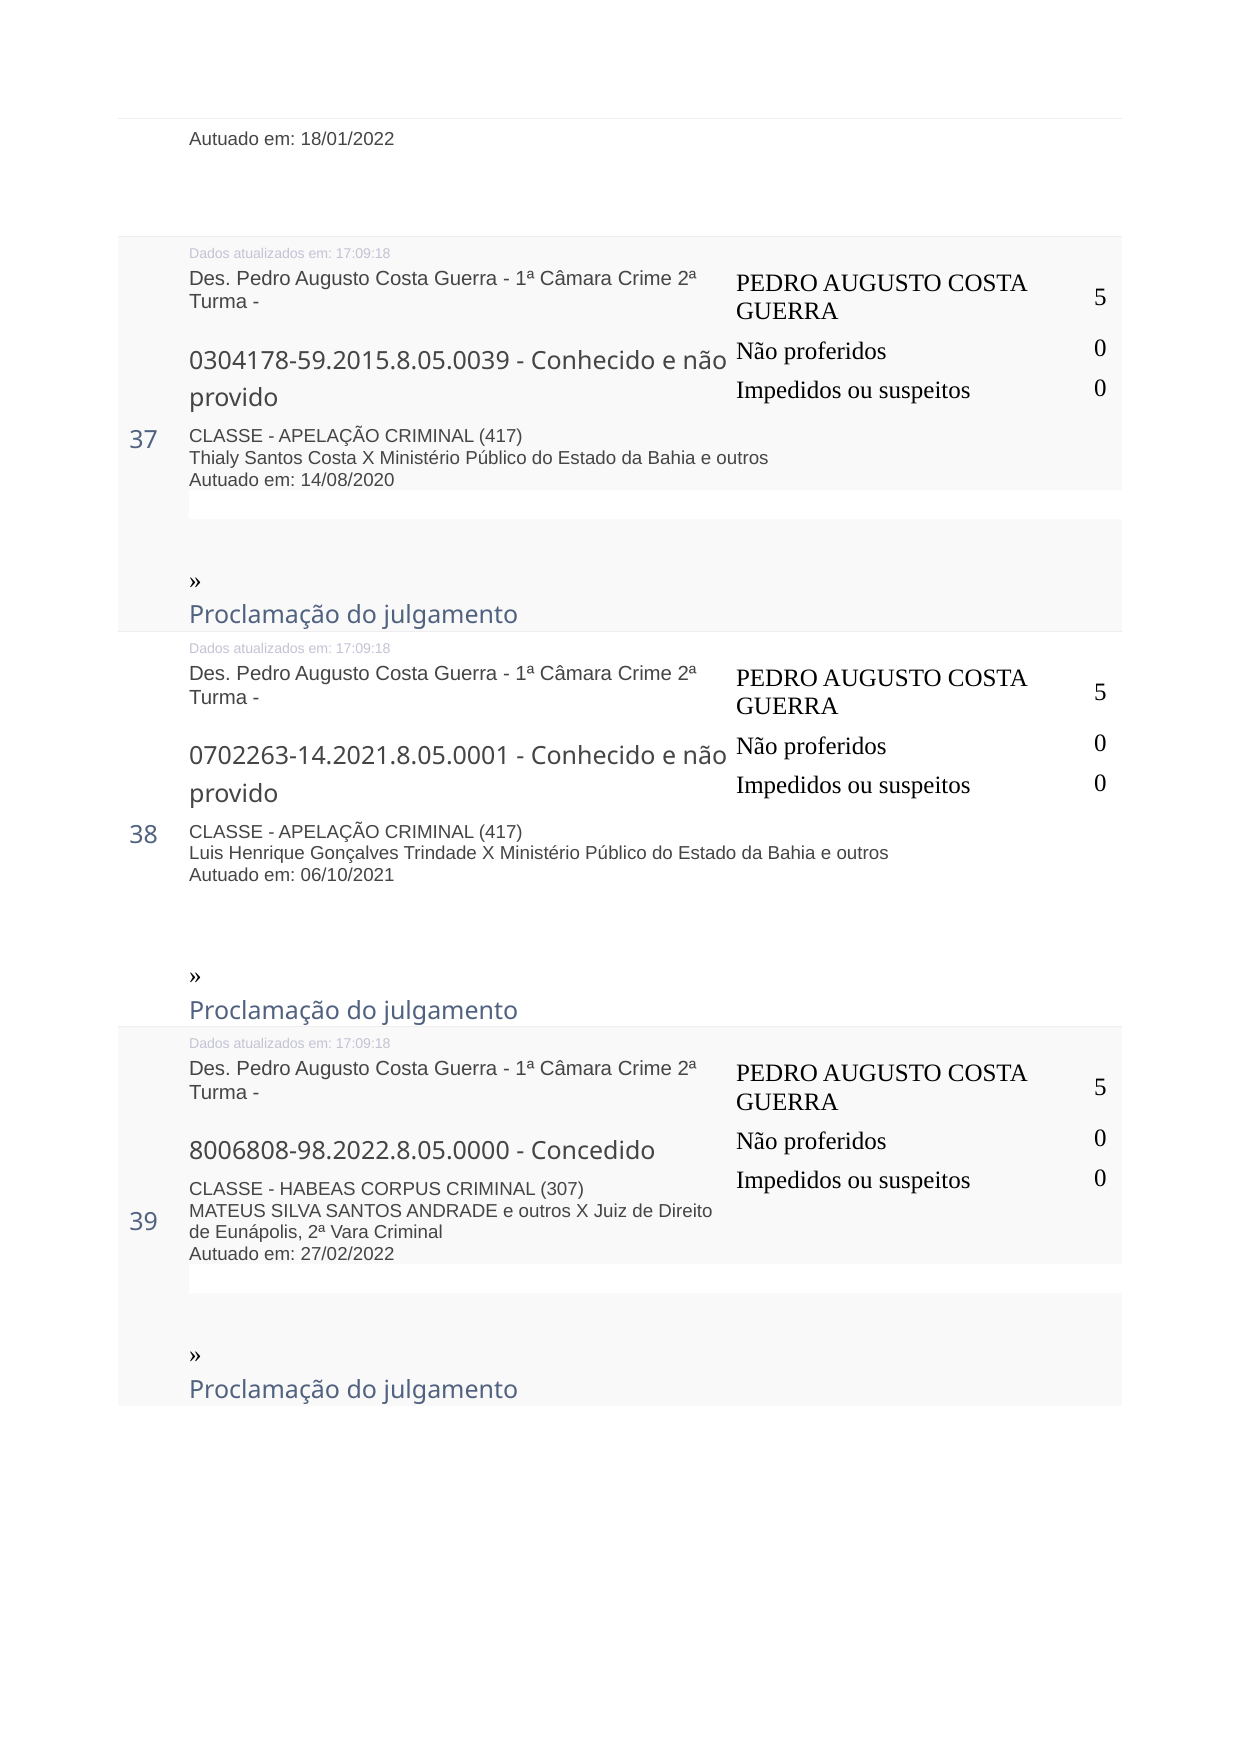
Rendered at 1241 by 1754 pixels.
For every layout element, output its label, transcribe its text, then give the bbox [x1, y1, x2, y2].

table_cell Dados atualizados em: 17:09:18 Des. Pedro Augusto Costa Guerra - 1ª Câmara Crime 2ª Turma - 8006808-98.2022.8.05.0000 - Concedido CLASSE - HABEAS CORPUS CRIMINAL (307) MATEUS SILVA SANTOS ANDRADE e outros X Juiz de Direito de Eunápolis, 2ª Vara Criminal Autuado em: 27/02/2022 [189, 1027, 1122, 1264]
table_cell 0 [1091, 723, 1119, 762]
table_cell [169, 119, 189, 179]
table_header 37 [118, 237, 169, 631]
table_cell 0 [1091, 1118, 1119, 1158]
table_header [730, 657, 1122, 816]
table_cell Não proferidos [733, 1118, 1091, 1158]
table_cell Impedidos ou suspeitos [733, 763, 1091, 802]
table_header [730, 262, 1122, 420]
table_header 5 [1091, 660, 1119, 723]
table_cell [118, 119, 169, 179]
table_cell [733, 407, 1091, 417]
table_cell 0 [1091, 368, 1119, 407]
table_cell Impedidos ou suspeitos [733, 368, 1091, 407]
table_cell [1091, 1197, 1119, 1208]
table_cell [169, 1027, 189, 1406]
table_cell Impedidos ou suspeitos [733, 1158, 1091, 1197]
table_cell [169, 632, 189, 1026]
table_cell Não proferidos [733, 328, 1091, 367]
table_cell [1091, 802, 1119, 812]
table_cell 0 [1091, 763, 1119, 802]
table_cell 39 [118, 1027, 169, 1406]
table_header PEDRO AUGUSTO COSTA GUERRA [733, 265, 1091, 328]
table_header [169, 237, 189, 631]
table_cell 38 [118, 632, 169, 1026]
table_cell [733, 1197, 1091, 1208]
table_cell Dados atualizados em: 17:09:18 Des. Pedro Augusto Costa Guerra - 1ª Câmara Crime 2ª Turma - 0702263-14.2021.8.05.0001 - Conhecido e não provido CLASSE - APELAÇÃO CRIMINAL (417) Luis Henrique Gonçalves Trindade X Ministério Público do Estado da Bahia e outros Autuado em: 06/10/2021 [189, 632, 1122, 885]
table_cell [733, 802, 1091, 812]
table_cell Autuado em: 18/01/2022 [189, 119, 1122, 179]
table_header PEDRO AUGUSTO COSTA GUERRA [733, 660, 1091, 723]
table_cell » Proclamação do julgamento [189, 914, 1122, 1026]
table_header PEDRO AUGUSTO COSTA GUERRA [733, 1055, 1091, 1118]
table_header » Proclamação do julgamento [189, 519, 1122, 631]
table_cell 0 [1091, 1158, 1119, 1197]
table_header Dados atualizados em: 17:09:18 Des. Pedro Augusto Costa Guerra - 1ª Câmara Crime 2ª Turma - 0304178-59.2015.8.05.0039 - Conhecido e não provido CLASSE - APELAÇÃO CRIMINAL (417) Thialy Santos Costa X Ministério Público do Estado da Bahia e outros Autuado em: 14/08/2020 [189, 237, 1122, 490]
table_cell » Proclamação do julgamento [189, 1293, 1122, 1406]
table_cell Não proferidos [733, 723, 1091, 762]
table_header 5 [1091, 265, 1119, 328]
table_cell [1091, 407, 1119, 417]
table_cell 0 [1091, 328, 1119, 367]
table_header [730, 1052, 1122, 1211]
table_header 5 [1091, 1055, 1119, 1118]
